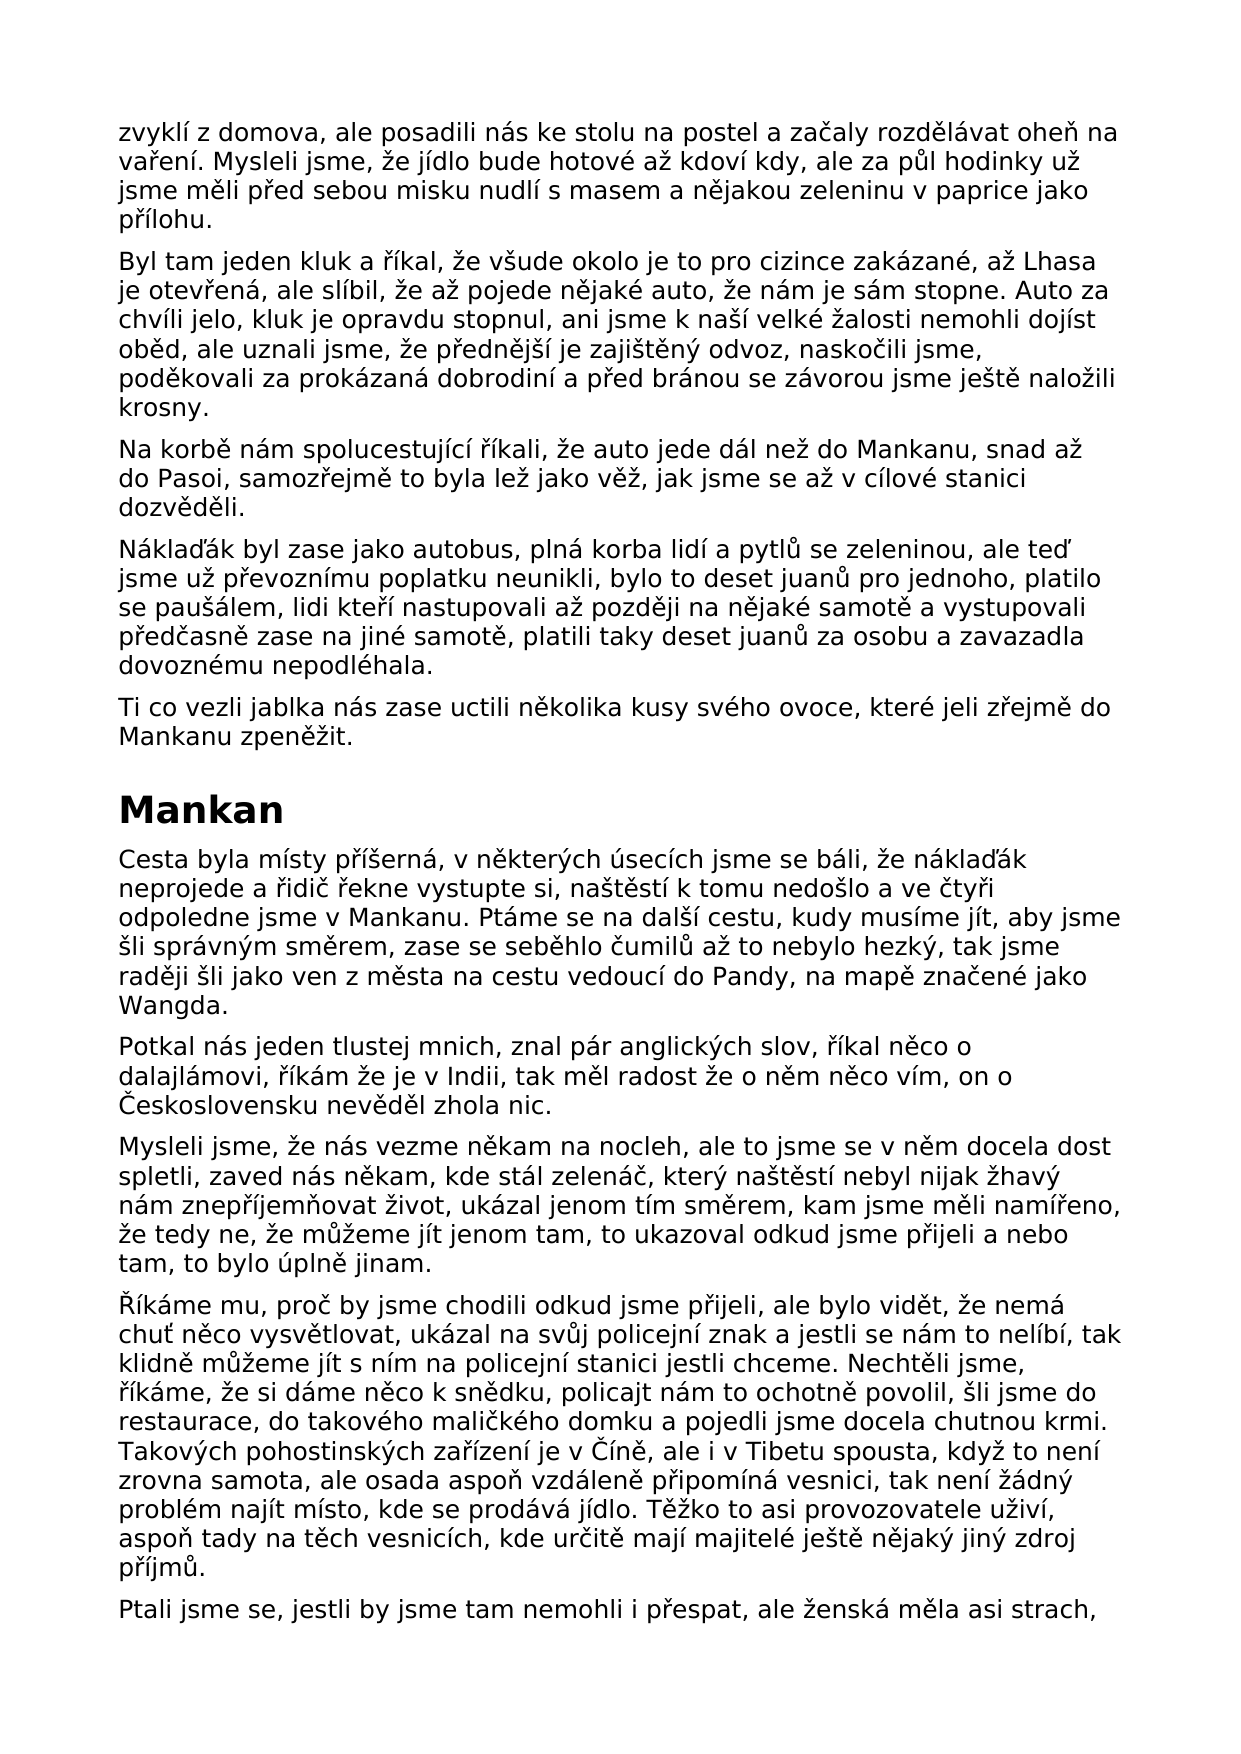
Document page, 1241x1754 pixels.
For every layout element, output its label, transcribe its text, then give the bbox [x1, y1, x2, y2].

text Říkáme mu, proč by jsme chodili odkud jsme přijeli, ale bylo vidět, že nemá chuť něco vysvětlovat, ukázal na svůj policejní znak a jestli se nám to nelíbí, tak klidně můžeme jít s ním na policejní stanici jestli chceme. Nechtěli jsme, říkáme, že si dáme něco k snědku, policajt nám to ochotně povolil, šli jsme do restaurace, do takového maličkého domku a pojedli jsme docela chutnou krmi. Takových pohostinských zařízení je v Číně, ale i v Tibetu spousta, když to není zrovna samota, ale osada aspoň vzdáleně připomíná vesnici, tak není žádný problém najít místo, kde se prodává jídlo. Těžko to asi provozovatele uživí, aspoň tady na těch vesnicích, kde určitě mají majitelé ještě nějaký jiný zdroj příjmů. [118, 1291, 1122, 1583]
text Cesta byla místy příšerná, v některých úsecích jsme se báli, že náklaďák neprojede a řidič řekne vystupte si, naštěstí k tomu nedošlo a ve čtyři odpoledne jsme v Mankanu. Ptáme se na další cestu, kudy musíme jít, aby jsme šli správným směrem, zase se seběhlo čumilů až to nebylo hezký, tak jsme raději šli jako ven z města na cestu vedoucí do Pandy, na mapě značené jako Wangda. [118, 845, 1122, 1020]
text Byl tam jeden kluk a říkal, že všude okolo je to pro cizince zakázané, až Lhasa je otevřená, ale slíbil, že až pojede nějaké auto, že nám je sám stopne. Auto za chvíli jelo, kluk je opravdu stopnul, ani jsme k naší velké žalosti nemohli dojíst oběd, ale uznali jsme, že přednější je zajištěný odvoz, naskočili jsme, poděkovali za prokázaná dobrodiní a před bránou se závorou jsme ještě naložili krosny. [118, 247, 1122, 422]
text Potkal nás jeden tlustej mnich, znal pár anglických slov, říkal něco o dalajlámovi, říkám že je v Indii, tak měl radost že o něm něco vím, on o Československu nevěděl zhola nic. [118, 1033, 1122, 1120]
subtitle Mankan [118, 789, 1122, 833]
text Mysleli jsme, že nás vezme někam na nocleh, ale to jsme se v něm docela dost spletli, zaved nás někam, kde stál zelenáč, který naštěstí nebyl nijak žhavý nám znepříjemňovat život, ukázal jenom tím směrem, kam jsme měli namířeno, že tedy ne, že můžeme jít jenom tam, to ukazoval odkud jsme přijeli a nebo tam, to bylo úplně jinam. [118, 1133, 1122, 1278]
text Náklaďák byl zase jako autobus, plná korba lidí a pytlů se zeleninou, ale teď jsme už převoznímu poplatku neunikli, bylo to deset juanů pro jednoho, platilo se paušálem, lidi kteří nastupovali až později na nějaké samotě a vystupovali předčasně zase na jiné samotě, platili taky deset juanů za osobu a zavazadla dovoznému nepodléhala. [118, 535, 1122, 681]
text Na korbě nám spolucestující říkali, že auto jede dál než do Mankanu, snad až do Pasoi, samozřejmě to byla lež jako věž, jak jsme se až v cílové stanici dozvěděli. [118, 435, 1122, 522]
text Ti co vezli jablka nás zase uctili několika kusy svého ovoce, které jeli zřejmě do Mankanu zpeněžit. [118, 693, 1122, 751]
text Ptali jsme se, jestli by jsme tam nemohli i přespat, ale ženská měla asi strach, [118, 1595, 1122, 1624]
text zvyklí z domova, ale posadili nás ke stolu na postel a začaly rozdělávat oheň na vaření. Mysleli jsme, že jídlo bude hotové až kdoví kdy, ale za půl hodinky už jsme měli před sebou misku nudlí s masem a nějakou zeleninu v paprice jako přílohu. [118, 118, 1122, 235]
